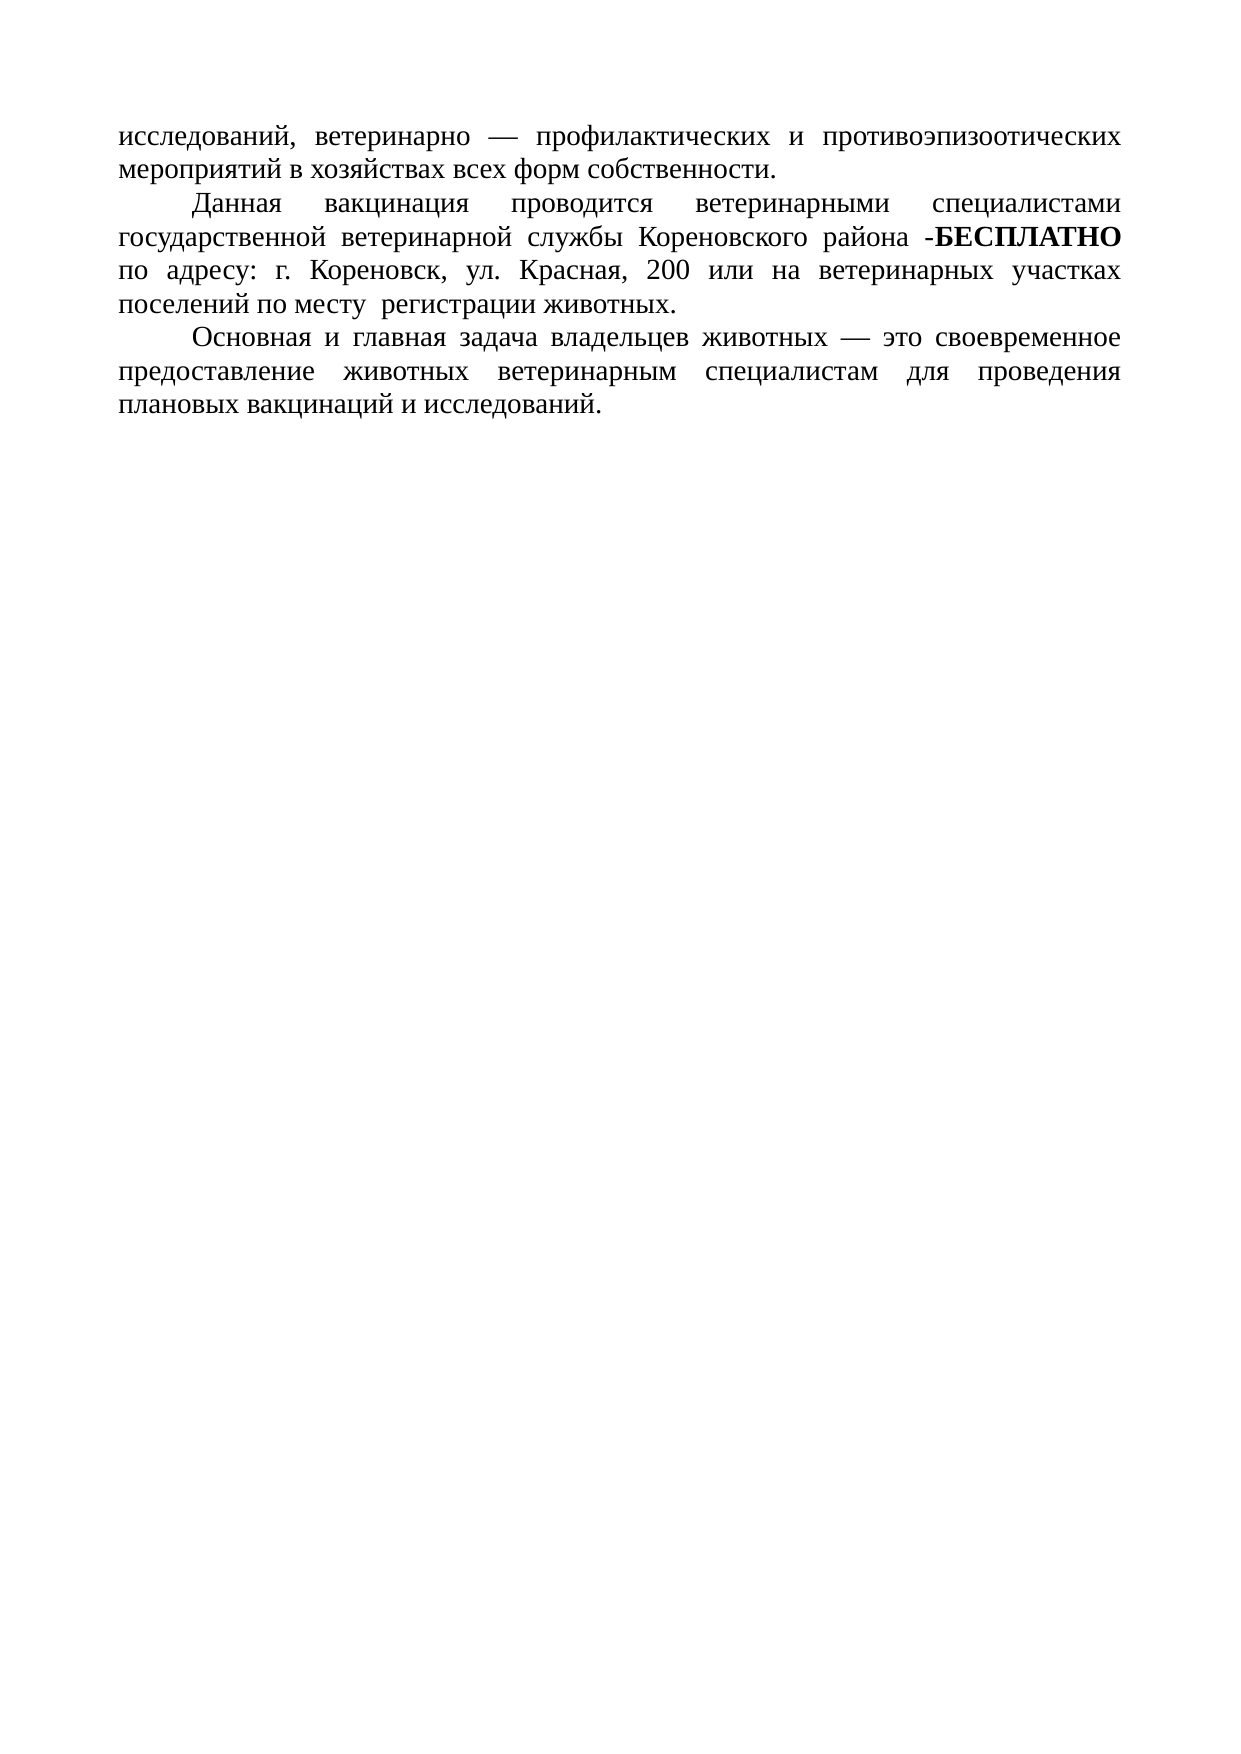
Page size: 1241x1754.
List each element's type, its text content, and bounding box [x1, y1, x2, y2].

text Данная вакцинация проводится ветеринарными специалистами государственной ветеринарной службы Кореновского района -БЕСПЛАТНО по адресу: г. Кореновск, ул. Красная, 200 или на ветеринарных участках поселений по месту регистрации животных. [118, 185, 1122, 319]
text исследований, ветеринарно — профилактических и противоэпизоотических мероприятий в хозяйствах всех форм собственности. [118, 118, 1122, 185]
text Основная и главная задача владельцев животных — это своевременное предоставление животных ветеринарным специалистам для проведения плановых вакцинаций и исследований. [118, 319, 1122, 420]
